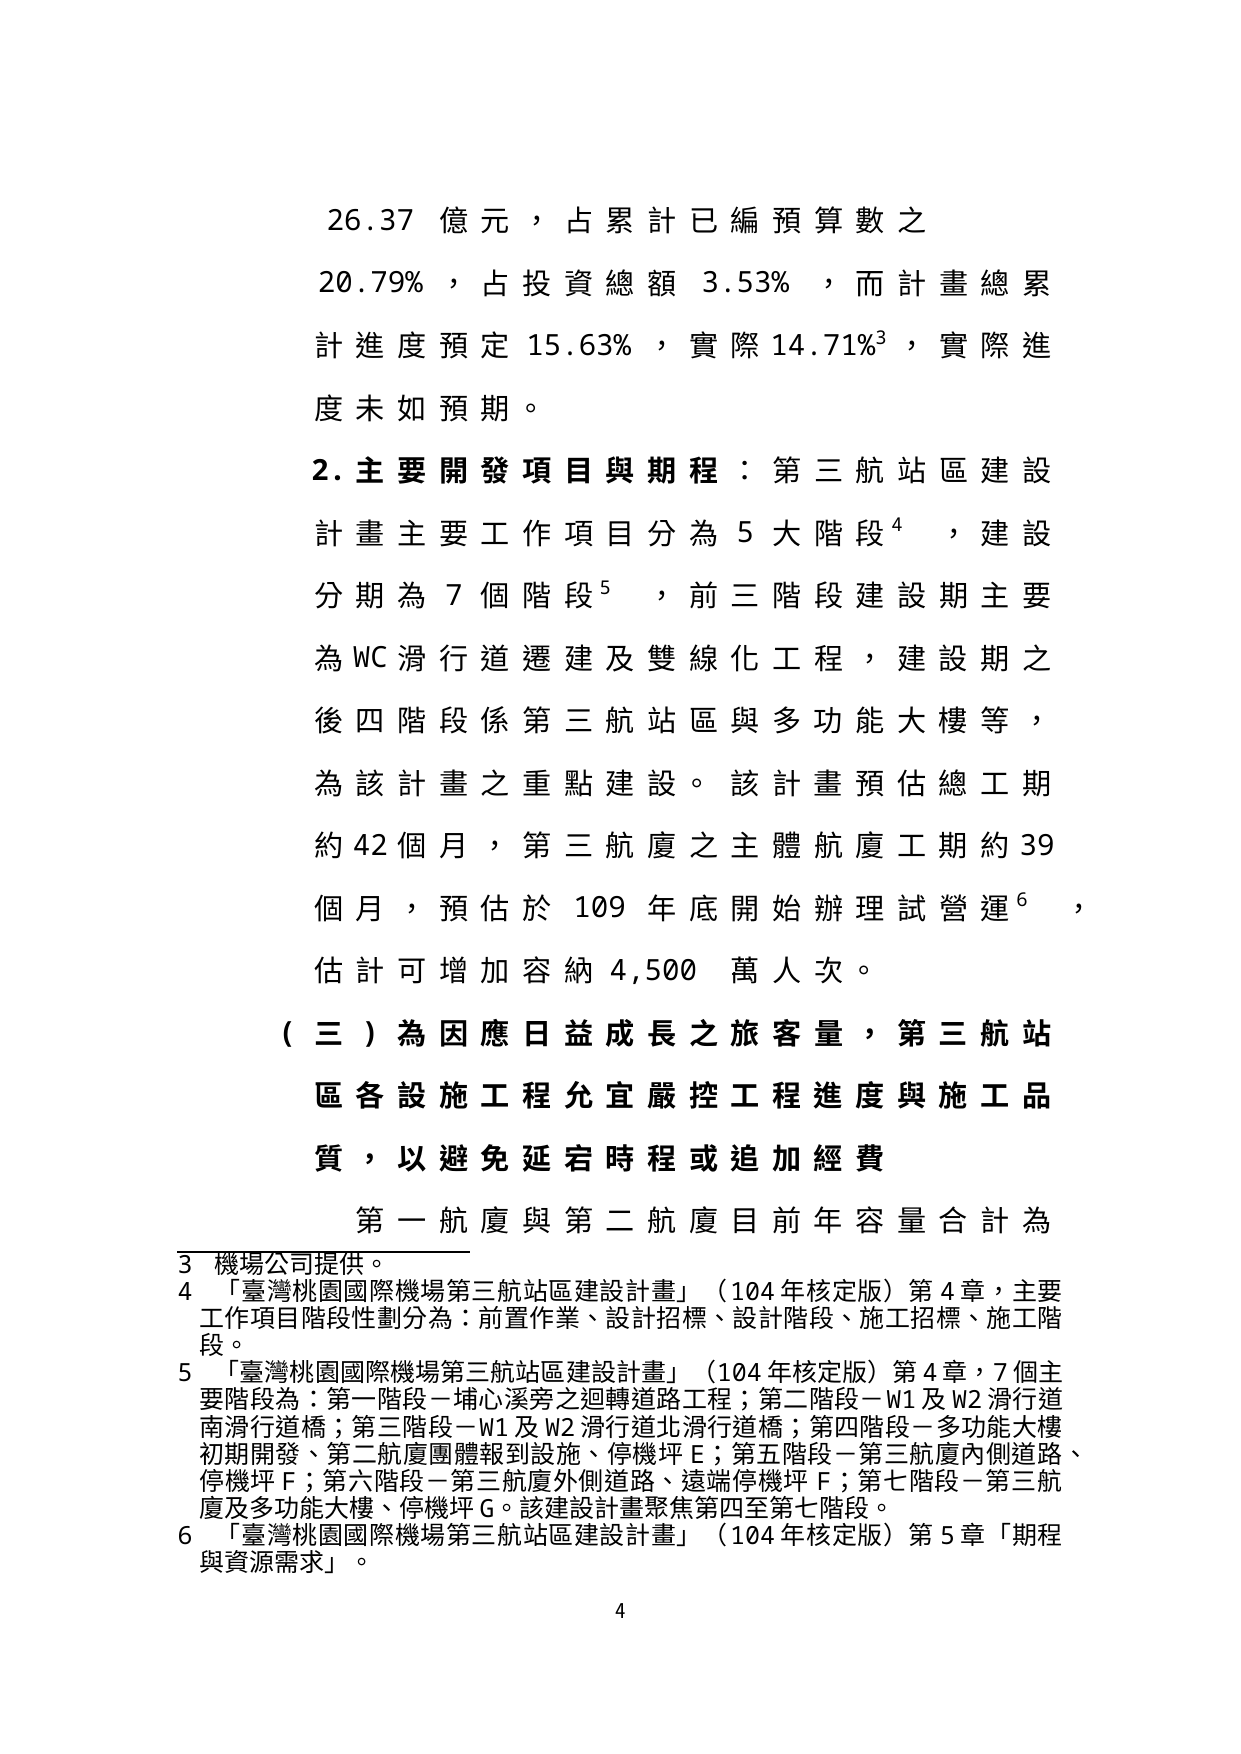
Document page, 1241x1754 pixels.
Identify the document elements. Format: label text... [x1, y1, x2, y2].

text 「臺灣桃園國際機場第三航站區建設計畫」（104年核定版）第5章「期程與資源需求」。 [177, 1523, 1063, 1577]
text 26.37億元，占累計已編預算數之20.79%，占投資總額3.53%，而計畫總累計進度預定15.63%，實際14.71%，實際進度未如預期。 [271, 177, 1058, 427]
text 「臺灣桃園國際機場第三航站區建設計畫」（104年核定版）第4章，7個主要階段為：第一階段－埔心溪旁之迴轉道路工程；第二階段－W1及W2滑行道南滑行道橋；第三階段－W1及W2滑行道北滑行道橋；第四階段－多功能大樓初期開發、第二航廈團體報到設施、停機坪E；第五階段－第三航廈內側道路、停機坪F；第六階段－第三航廈外側道路、遠端停機坪F；第七階段－第三航廈及多功能大樓、停機坪G。該建設計畫聚焦第四至第七階段。 [177, 1360, 1063, 1523]
text 「臺灣桃園國際機場第三航站區建設計畫」（104年核定版）第4章，主要工作項目階段性劃分為：前置作業、設計招標、設計階段、施工招標、施工階段。 [177, 1279, 1063, 1360]
text 第一航廈與第二航廈目前年容量合計為3,200萬人次，然106年旅客人數突破4,400萬人次，已超逾兩座航廈設計容量，如第三航廈得按上開建設計畫之期程於109年底前完工使用，將可紓解增加之旅客量。 [271, 1177, 1058, 1240]
text 2.主要開發項目與期程：第三航站區建設計畫主要工作項目分為5大階段，建設分期為7個階段，前三階段建設期主要為WC滑行道遷建及雙線化工程，建設期之後四階段係第三航站區與多功能大樓等，為該計畫之重點建設。該計畫預估總工期約42個月，第三航廈之主體航廈工期約39個月，預估於109年底開始辦理試營運，估計可增加容納4,500 萬人次。 [271, 427, 1058, 990]
text (三)為因應日益成長之旅客量，第三航站區各設施工程允宜嚴控工程進度與施工品質，以避免延宕時程或追加經費 [242, 990, 1058, 1177]
text 機場公司提供。 [177, 1252, 1063, 1279]
